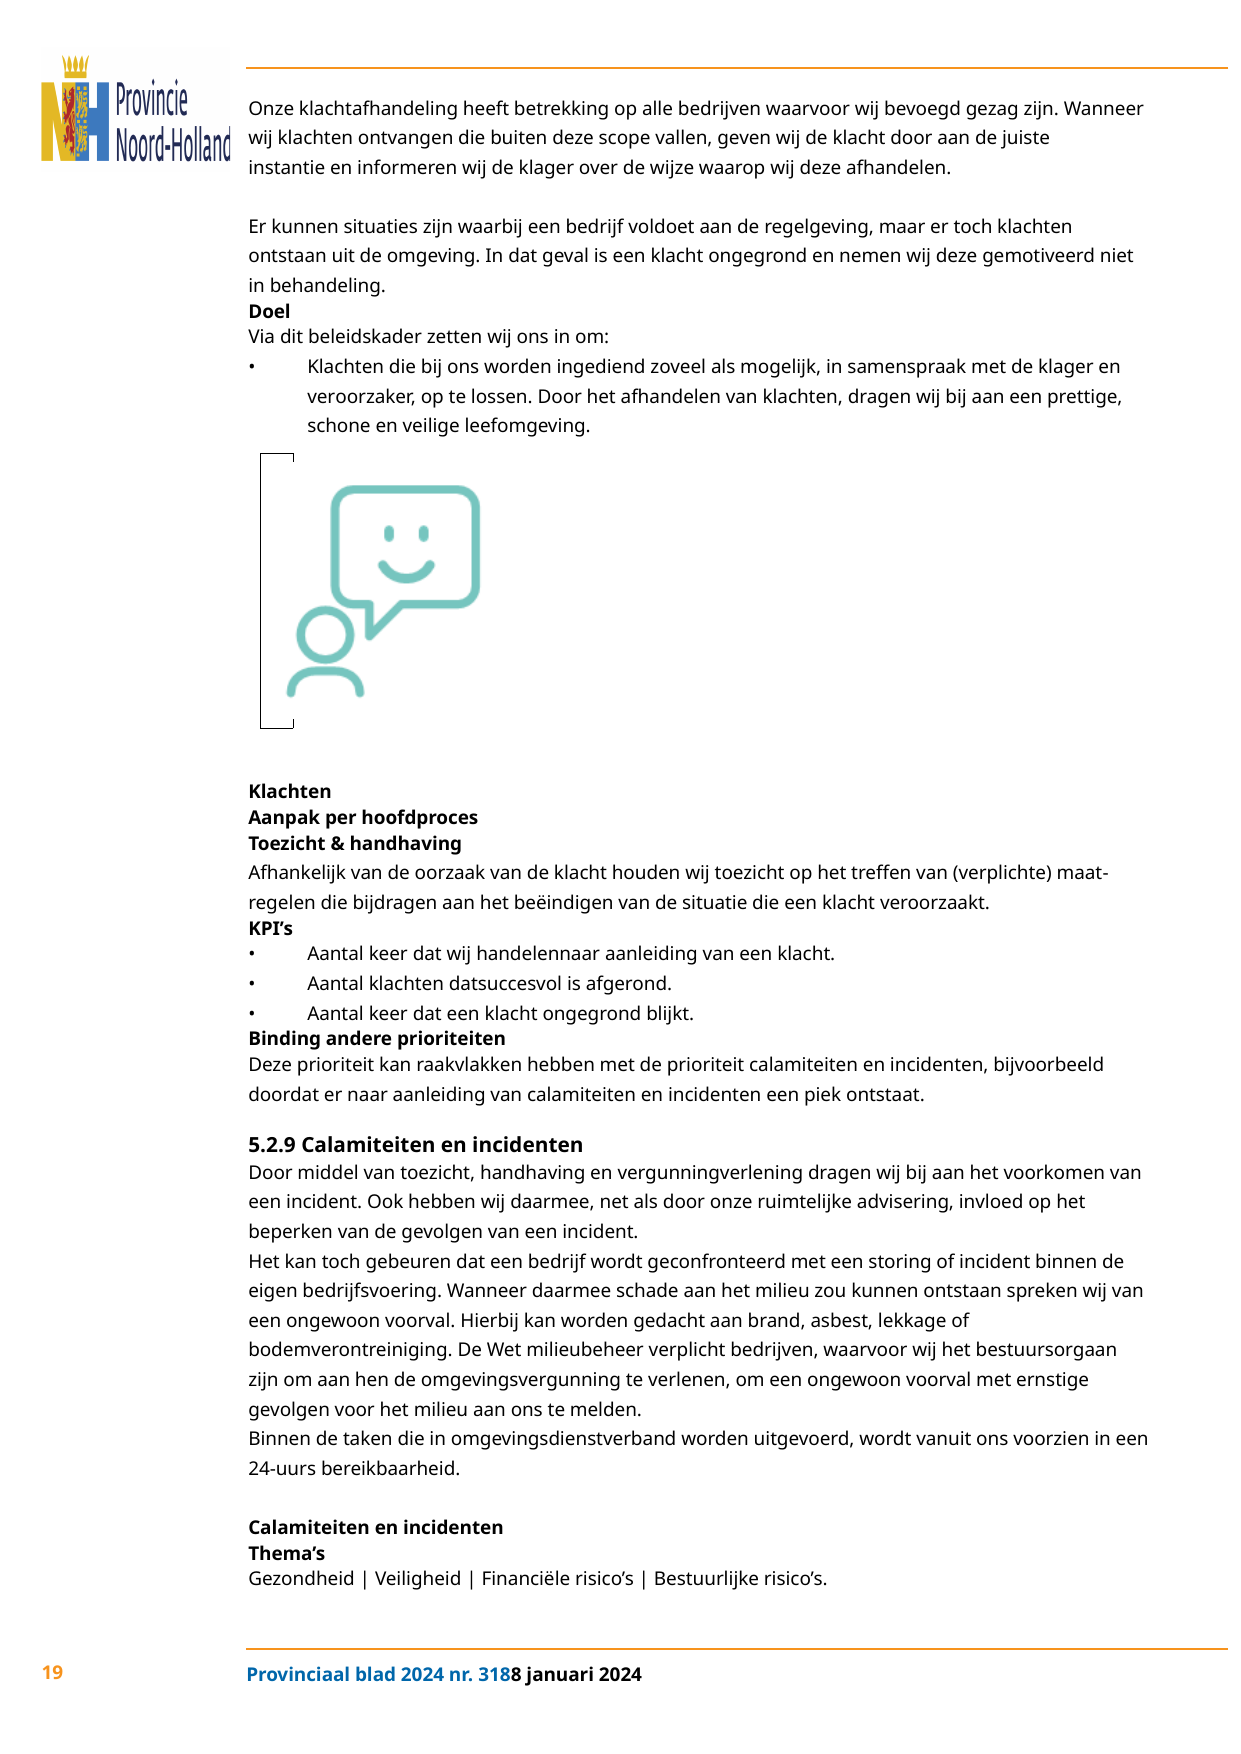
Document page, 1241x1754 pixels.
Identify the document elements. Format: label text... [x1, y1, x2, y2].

text Door middel van toezicht, handhaving en vergunningverlening dragen wij bij aan het voorkomen van een incident. Ook hebben wij daarmee, net als door onze ruimtelijke advisering, invloed op het beperken van de gevolgen van een incident. [248, 1159, 1152, 1244]
table_cell Aanpak per hoofdproces [248, 804, 1152, 830]
table_cell Binding andere prioriteiten [248, 1026, 1152, 1051]
table_cell Deze prioriteit kan raakvlakken hebben met de prioriteit calamiteiten en incidenten, bijvoorbeeld doordat er naar aanleiding van calamiteiten en incidenten een piek ontstaat. [248, 1051, 1152, 1107]
table_cell Gezondheid | Veiligheid | Financiële risico’s | Bestuurlijke risico’s. [248, 1566, 1152, 1591]
table_cell KPI’s [248, 915, 1152, 941]
table_cell Aantal keer dat wij handelennaar aanleiding van een klacht. Aantal klachten datsuccesvol is afgerond. Aantal keer dat een klacht ongegrond blijkt. [248, 941, 1152, 1026]
picture [41, 47, 231, 172]
text Het kan toch gebeuren dat een bedrijf wordt geconfronteerd met een storing of incident binnen de eigen bedrijfsvoering. Wanneer daarmee schade aan het milieu zou kunnen ontstaan spreken wij van een ongewoon voorval. Hierbij kan worden gedacht aan brand, asbest, lekkage of bodemverontreiniging. De Wet milieubeheer verplicht bedrijven, waarvoor wij het bestuursorgaan zijn om aan hen de omgevingsvergunning te verlenen, om een ongewoon voorval met ernstige gevolgen voor het milieu aan ons te melden. [248, 1248, 1152, 1421]
picture [268, 462, 505, 719]
table_header Klachten [248, 779, 1152, 804]
table_cell Doel [248, 298, 1152, 324]
table_header Calamiteiten en incidenten [248, 1514, 1152, 1540]
table_cell Onze klachtafhandeling heeft betrekking op alle bedrijven waarvoor wij bevoegd gezag zijn. Wanneer wij klachten ontvangen die buiten deze scope vallen, geven wij de klacht door aan de juiste instantie en informeren wij de klager over de wijze waarop wij deze afhandelen. Er kunnen situaties zijn waarbij een bedrijf voldoet aan de regelgeving, maar er toch klachten ontstaan uit de omgeving. In dat geval is een klacht ongegrond en nemen wij deze gemotiveerd niet in behandeling. [248, 95, 1152, 298]
text 5.2.9 Calamiteiten en incidenten [248, 1131, 1152, 1159]
table_cell Via dit beleidskader zetten wij ons in om: Klachten die bij ons worden ingediend zoveel als mogelijk, in samenspraak met de klager en ver­oorzaker, op te lossen. Door het afhandelen van klachten, dragen wij bij aan een prettige, schone en veilige leefomgeving. [248, 324, 1152, 438]
text Binnen de taken die in omgevingsdienstverband worden uitgevoerd, wordt vanuit ons voorzien in een 24-uurs bereikbaarheid. [248, 1425, 1152, 1481]
table_cell Toezicht & handhaving Afhankelijk van de oorzaak van de klacht houden wij toezicht op het treffen van (verplichte) maat­regelen die bijdragen aan het beëindigen van de situatie die een klacht veroorzaakt. [248, 830, 1152, 915]
table_cell Thema’s [248, 1540, 1152, 1566]
